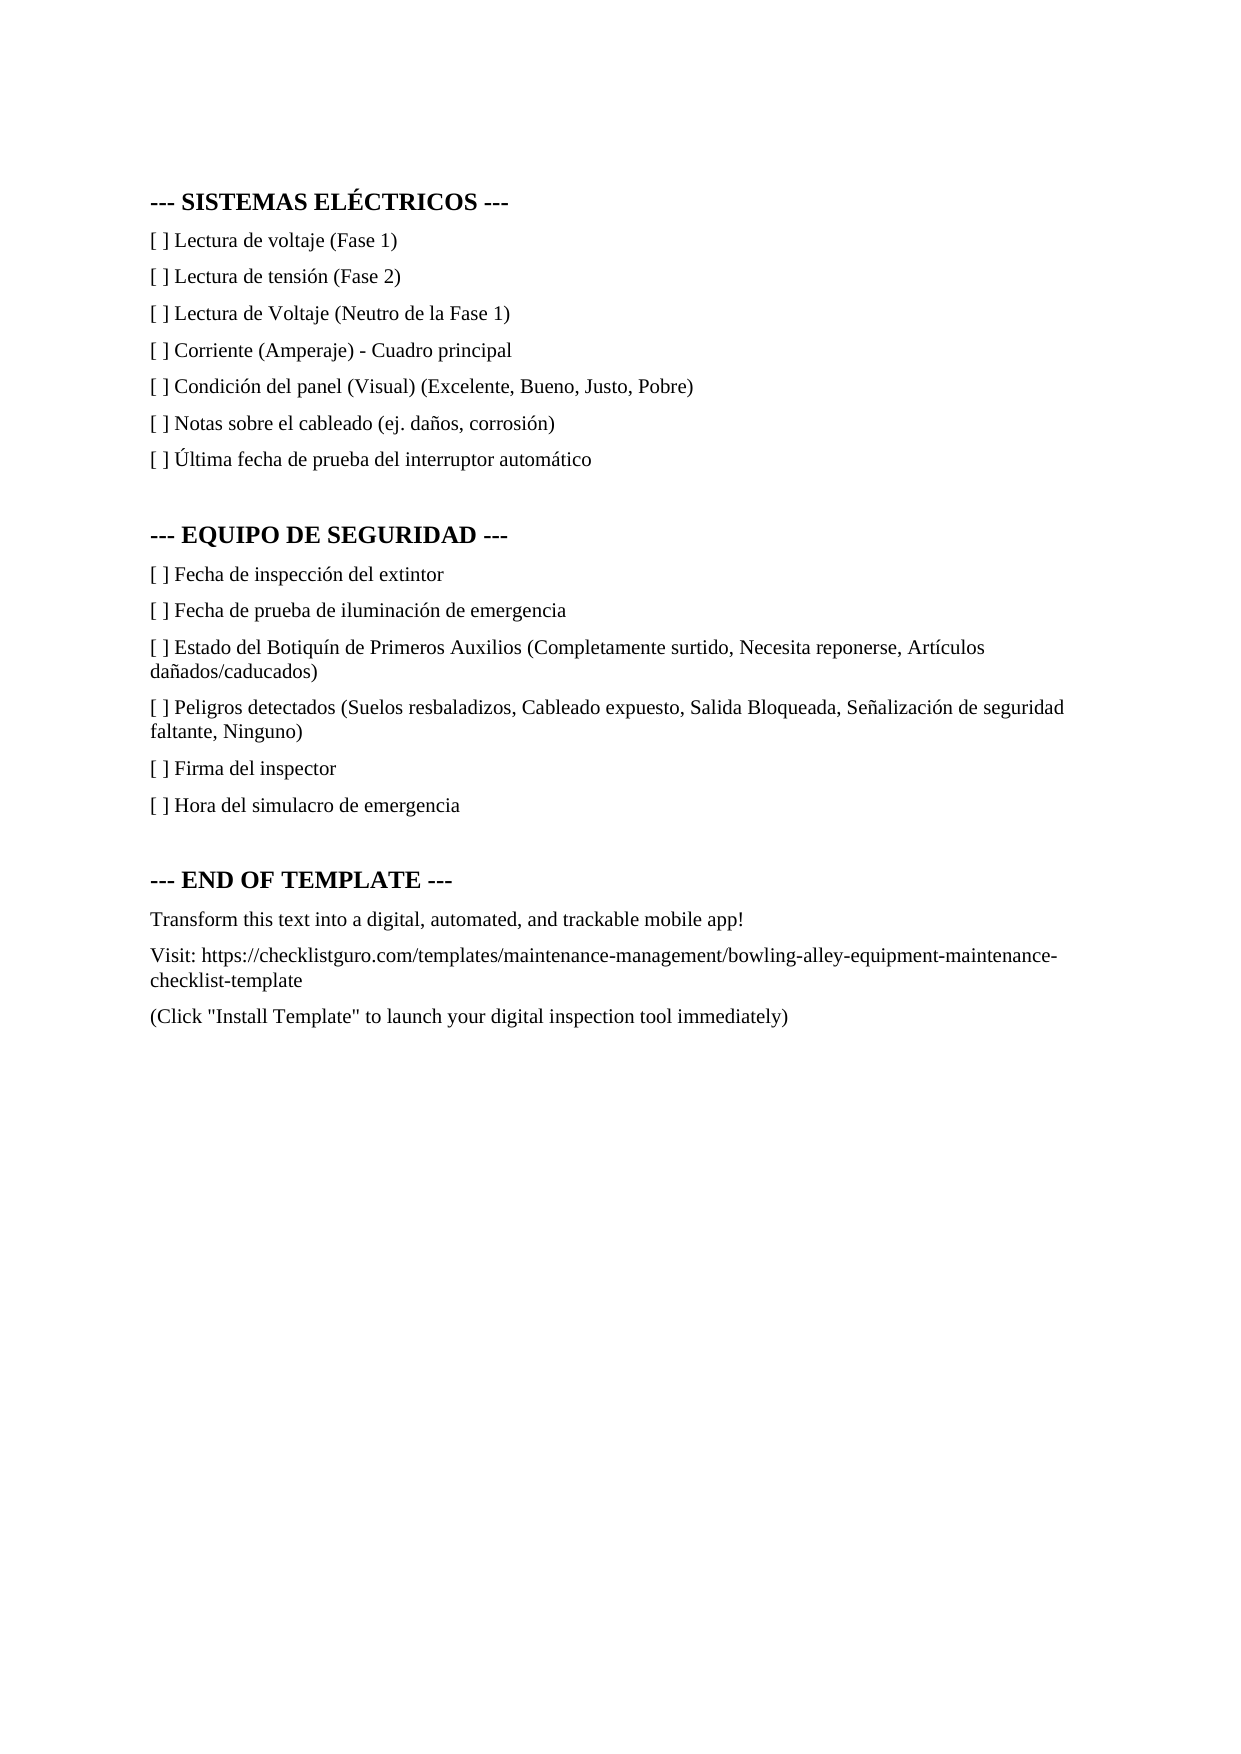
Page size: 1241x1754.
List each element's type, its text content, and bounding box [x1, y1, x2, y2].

text --- EQUIPO DE SEGURIDAD --- [150, 520, 1090, 549]
text (Click "Install Template" to launch your digital inspection tool immediately) [150, 1004, 1090, 1028]
text Transform this text into a digital, automated, and trackable mobile app! [150, 907, 1090, 931]
text --- SISTEMAS ELÉCTRICOS --- [150, 187, 1090, 215]
text --- END OF TEMPLATE --- [150, 866, 1090, 894]
text [ ] Corriente (Amperaje) - Cuadro principal [150, 337, 1090, 362]
text [ ] Fecha de inspección del extintor [150, 562, 1090, 586]
text [ ] Lectura de voltaje (Fase 1) [150, 228, 1090, 252]
text [ ] Lectura de tensión (Fase 2) [150, 264, 1090, 288]
text [ ] Condición del panel (Visual) (Excelente, Bueno, Justo, Pobre) [150, 374, 1090, 398]
text Visit: https://checklistguro.com/templates/maintenance-management/bowling-alley-equipment-maintenance-checklist-template [150, 943, 1090, 992]
text [ ] Firma del inspector [150, 756, 1090, 780]
text [ ] Estado del Botiquín de Primeros Auxilios (Completamente surtido, Necesita reponerse, Artículos dañados/caducados) [150, 635, 1090, 683]
text [ ] Fecha de prueba de iluminación de emergencia [150, 598, 1090, 622]
text [ ] Notas sobre el cableado (ej. daños, corrosión) [150, 411, 1090, 435]
text [ ] Hora del simulacro de emergencia [150, 792, 1090, 817]
text [ ] Lectura de Voltaje (Neutro de la Fase 1) [150, 301, 1090, 325]
text [ ] Última fecha de prueba del interruptor automático [150, 447, 1090, 471]
text [ ] Peligros detectados (Suelos resbaladizos, Cableado expuesto, Salida Bloqueada, Señalización de seguridad faltante, Ninguno) [150, 695, 1090, 743]
